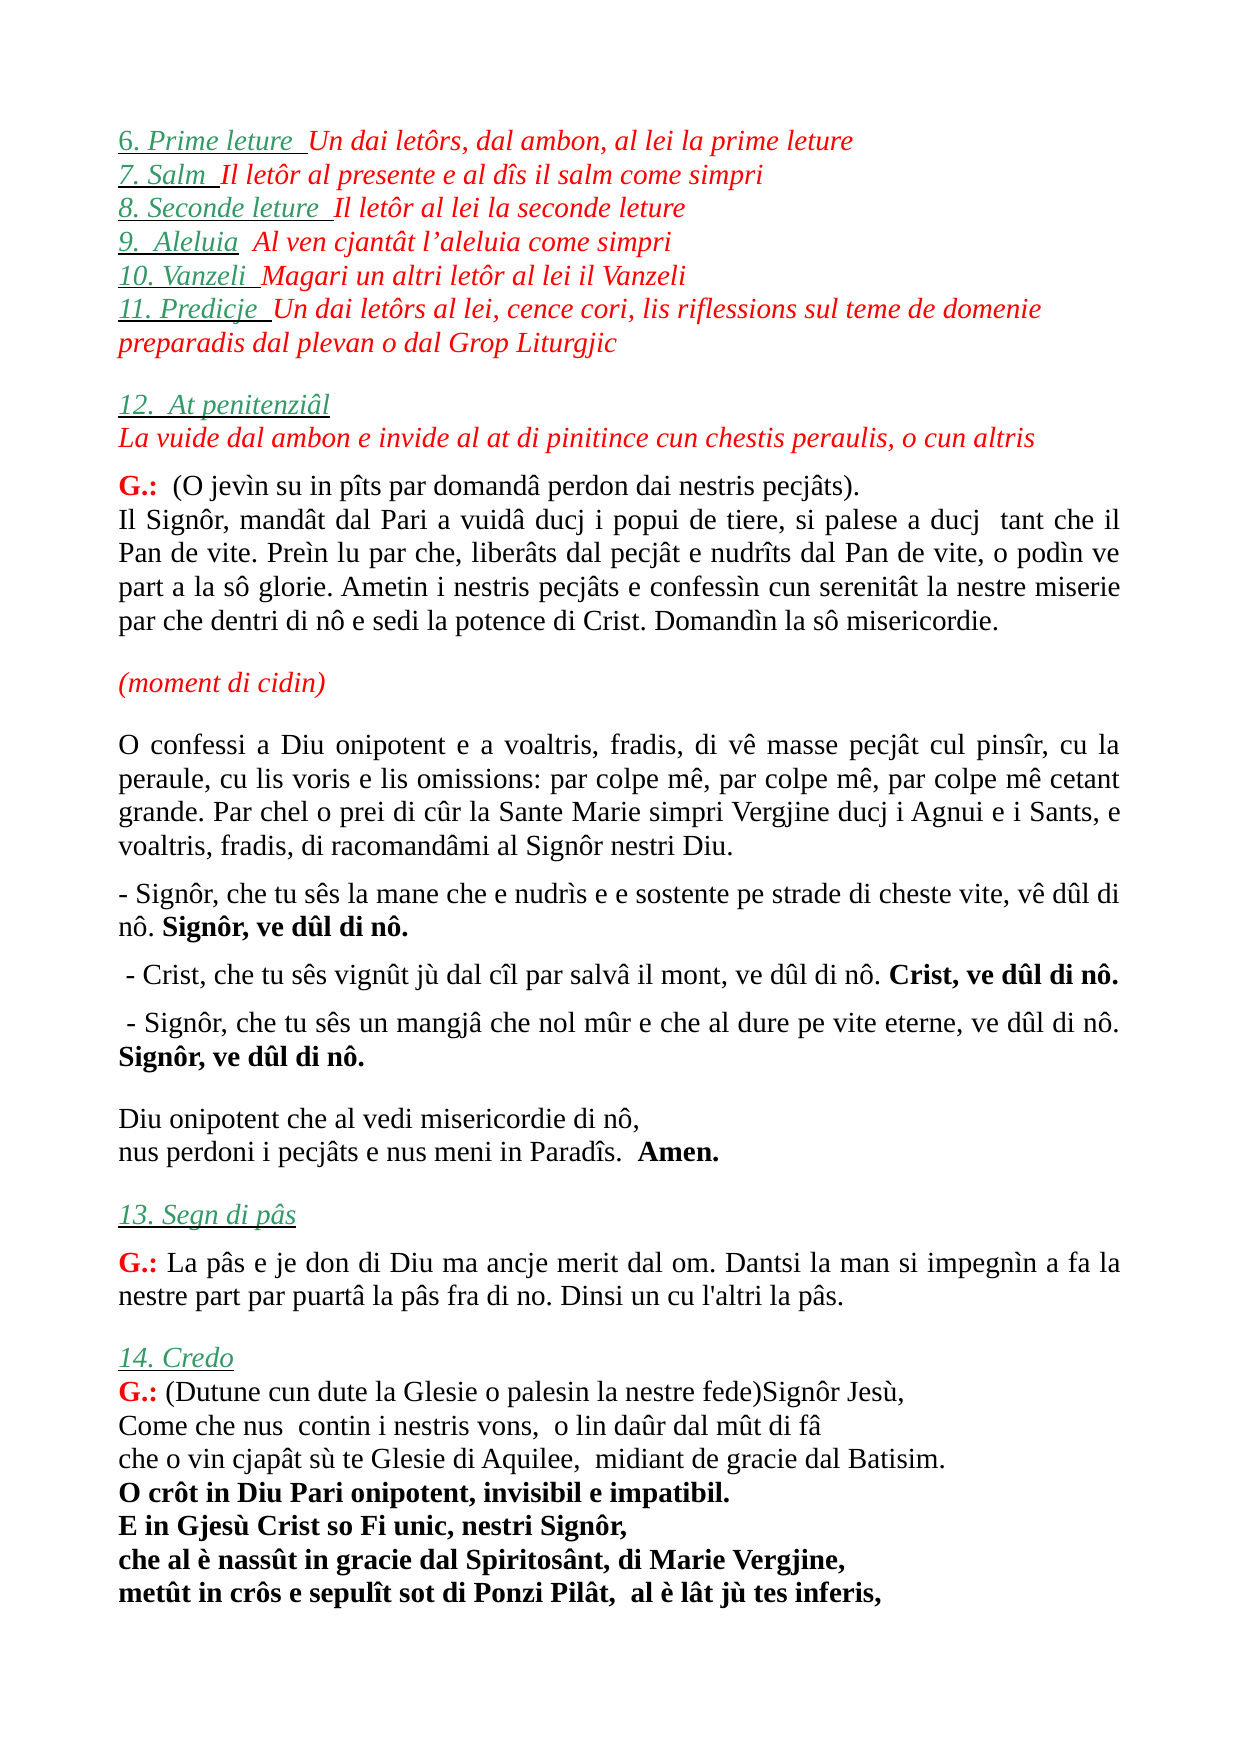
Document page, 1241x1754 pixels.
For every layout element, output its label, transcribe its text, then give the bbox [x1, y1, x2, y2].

text nus perdoni i pecjâts e nus meni in Paradîs. Amen. [118, 1134, 1122, 1168]
text 14. Credo [118, 1341, 1122, 1374]
text 11. Predicje Un dai letôrs al lei, cence cori, lis riflessions sul teme de domenie preparadis dal plevan o dal Grop Liturgjic [118, 291, 1122, 358]
text Il Signôr, mandât dal Pari a vuidâ ducj i popui de tiere, si palese a ducj tant che il Pan de vite. Preìn lu par che, liberâts dal pecjât e nudrîts dal Pan de vite, o podìn ve part a la sô glorie. Ametin i nestris pecjâts e confessìn cun serenitât la nestre miserie par che dentri di nô e sedi la potence di Crist. Domandìn la sô misericordie. [118, 502, 1122, 636]
text metût in crôs e sepulît sot di Ponzi Pilât, al è lât jù tes inferis, [118, 1575, 1122, 1609]
text 7. Salm Il letôr al presente e al dîs il salm come simpri [118, 157, 1122, 191]
text G.: (Dutune cun dute la Glesie o palesin la nestre fede)Signôr Jesù, [118, 1374, 1122, 1408]
text - Signôr, che tu sês un mangjâ che nol mûr e che al dure pe vite eterne, ve dûl di nô. Signôr, ve dûl di nô. [118, 1005, 1122, 1072]
text che al è nassût in gracie dal Spiritosânt, di Marie Vergjine, [118, 1542, 1122, 1575]
text G.: (O jevìn su in pîts par domandâ perdon dai nestris pecjâts). [118, 468, 1122, 502]
text - Crist, che tu sês vignût jù dal cîl par salvâ il mont, ve dûl di nô. Crist, ve dûl di nô. [118, 957, 1122, 991]
text O confessi a Diu onipotent e a voaltris, fradis, di vê masse pecjât cul pinsîr, cu la peraule, cu lis voris e lis omissions: par colpe mê, par colpe mê, par colpe mê cetant grande. Par chel o prei di cûr la Sante Marie simpri Vergjine ducj i Agnui e i Sants, e voaltris, fradis, di racomandâmi al Signôr nestri Diu. [118, 727, 1122, 861]
text (moment di cidin) [118, 665, 1122, 698]
text O crôt in Diu Pari onipotent, invisibil e impatibil. [118, 1475, 1122, 1508]
text - Signôr, che tu sês la mane che e nudrìs e e sostente pe strade di cheste vite, vê dûl di nô. Signôr, ve dûl di nô. [118, 876, 1122, 943]
text 9. Aleluia Al ven cjantât l’aleluia come simpri [118, 224, 1122, 258]
text E in Gjesù Crist so Fi unic, nestri Signôr, [118, 1508, 1122, 1542]
text 10. Vanzeli Magari un altri letôr al lei il Vanzeli [118, 258, 1122, 291]
text che o vin cjapât sù te Glesie di Aquilee, midiant de gracie dal Batisim. [118, 1441, 1122, 1475]
text 13. Segn di pâs [118, 1197, 1122, 1230]
text La vuide dal ambon e invide al at di pinitince cun chestis peraulis, o cun altris [118, 421, 1122, 454]
text 12. At penitenziâl [118, 387, 1122, 421]
text Come che nus contin i nestris vons, o lin daûr dal mût di fâ [118, 1408, 1122, 1441]
text G.: La pâs e je don di Diu ma ancje merit dal om. Dantsi la man si impegnìn a fa la nestre part par puartâ la pâs fra di no. Dinsi un cu l'altri la pâs. [118, 1245, 1122, 1312]
text Diu onipotent che al vedi misericordie di nô, [118, 1101, 1122, 1134]
text 8. Seconde leture Il letôr al lei la seconde leture [118, 191, 1122, 224]
text 6. Prime leture Un dai letôrs, dal ambon, al lei la prime leture [118, 123, 1122, 157]
